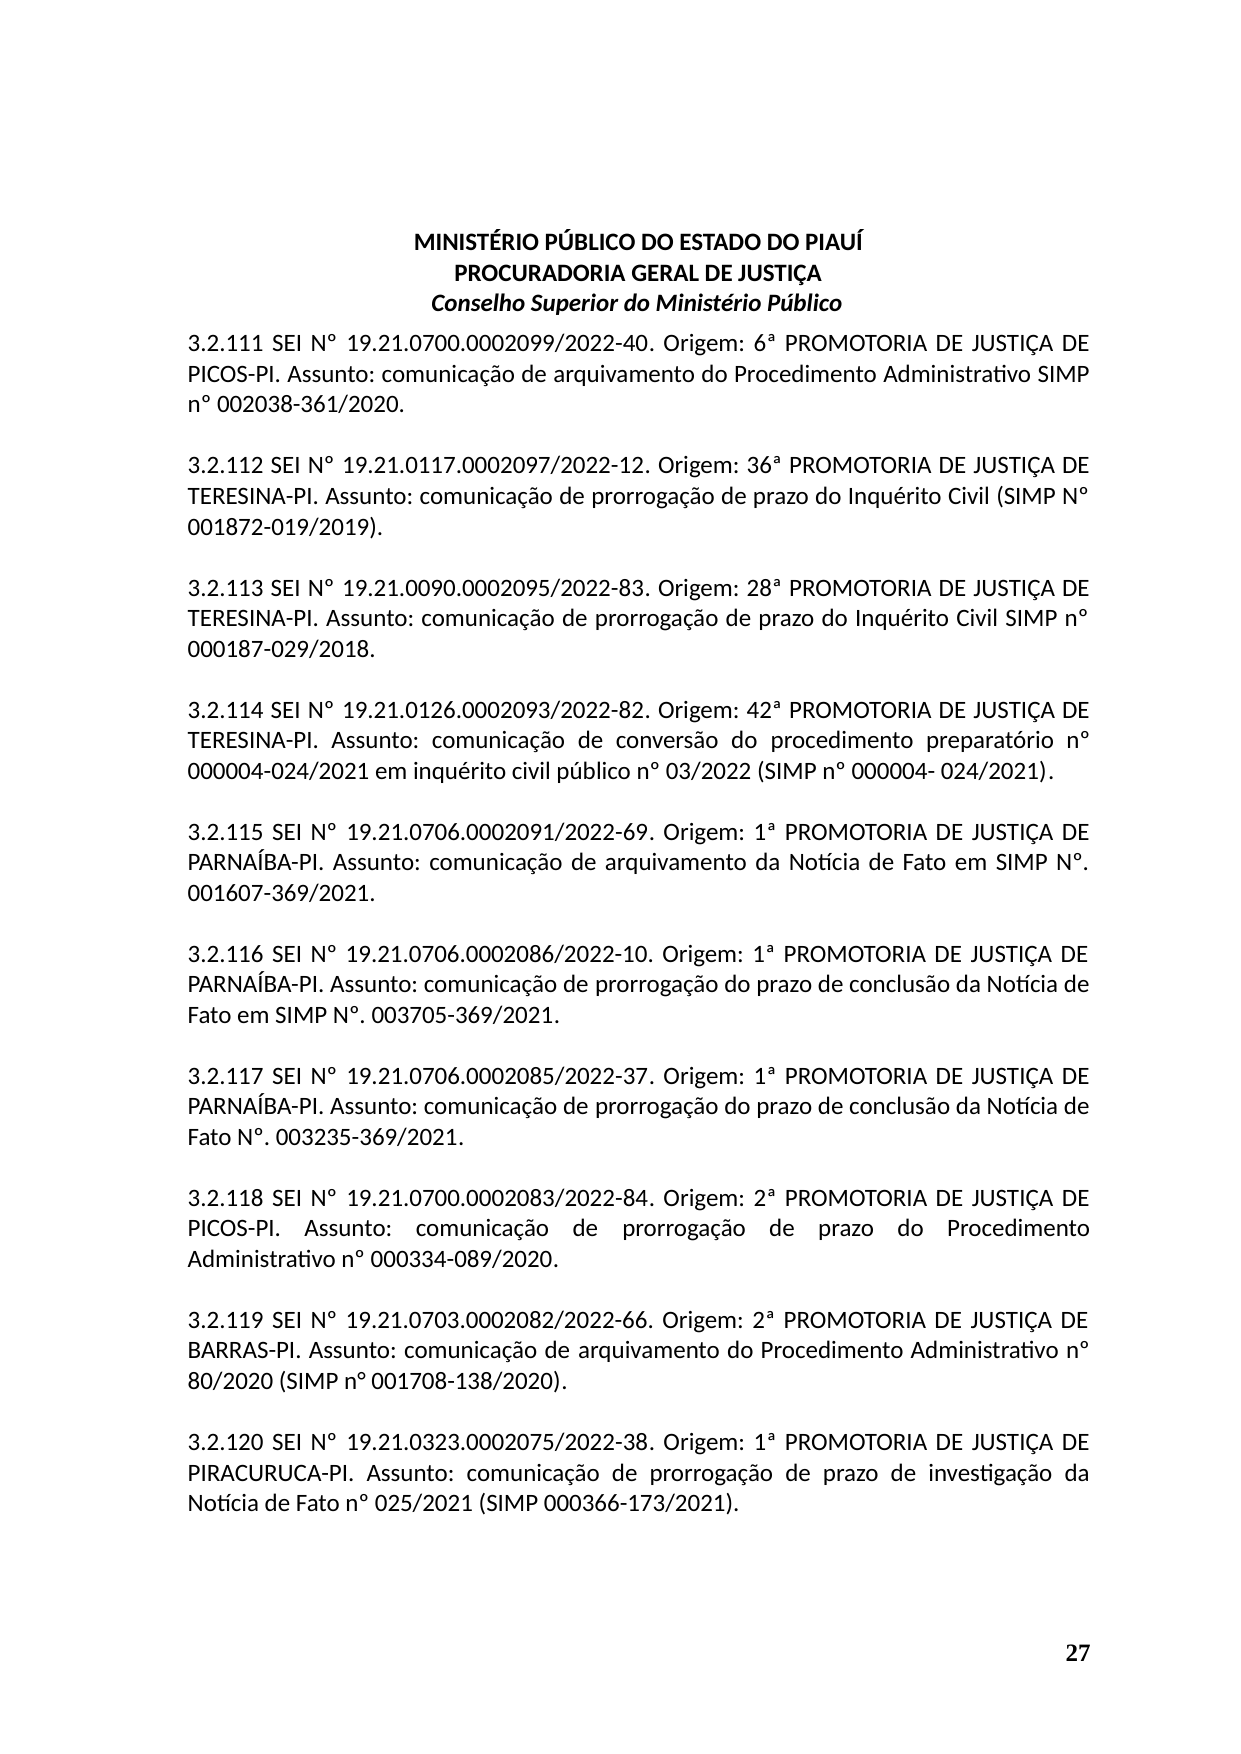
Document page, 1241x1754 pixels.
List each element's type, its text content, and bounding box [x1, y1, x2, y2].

text 3.2.114 SEI Nº 19.21.0126.0002093/2022-82. Origem: 42ª PROMOTORIA DE JUSTIÇA DE TERESINA-PI. Assunto: comunicação de conversão do procedimento preparatório nº 000004-024/2021 em inquérito civil público nº 03/2022 (SIMP nº 000004- 024/2021). [187, 694, 1090, 785]
text 3.2.111 SEI Nº 19.21.0700.0002099/2022-40. Origem: 6ª PROMOTORIA DE JUSTIÇA DE PICOS-PI. Assunto: comunicação de arquivamento do Procedimento Administrativo SIMP nº 002038-361/2020. [187, 327, 1090, 419]
text 3.2.112 SEI Nº 19.21.0117.0002097/2022-12. Origem: 36ª PROMOTORIA DE JUSTIÇA DE TERESINA-PI. Assunto: comunicação de prorrogação de prazo do Inquérito Civil (SIMP Nº 001872-019/2019). [187, 449, 1090, 541]
text 3.2.119 SEI Nº 19.21.0703.0002082/2022-66. Origem: 2ª PROMOTORIA DE JUSTIÇA DE BARRAS-PI. Assunto: comunicação de arquivamento do Procedimento Administrativo nº 80/2020 (SIMP n° 001708-138/2020). [187, 1304, 1090, 1396]
text 3.2.118 SEI Nº 19.21.0700.0002083/2022-84. Origem: 2ª PROMOTORIA DE JUSTIÇA DE PICOS-PI. Assunto: comunicação de prorrogação de prazo do Procedimento Administrativo nº 000334-089/2020. [187, 1182, 1090, 1274]
text 3.2.117 SEI Nº 19.21.0706.0002085/2022-37. Origem: 1ª PROMOTORIA DE JUSTIÇA DE PARNAÍBA-PI. Assunto: comunicação de prorrogação do prazo de conclusão da Notícia de Fato Nº. 003235-369/2021. [187, 1060, 1090, 1152]
text 3.2.116 SEI Nº 19.21.0706.0002086/2022-10. Origem: 1ª PROMOTORIA DE JUSTIÇA DE PARNAÍBA-PI. Assunto: comunicação de prorrogação do prazo de conclusão da Notícia de Fato em SIMP Nº. 003705-369/2021. [187, 938, 1090, 1029]
text 3.2.115 SEI Nº 19.21.0706.0002091/2022-69. Origem: 1ª PROMOTORIA DE JUSTIÇA DE PARNAÍBA-PI. Assunto: comunicação de arquivamento da Notícia de Fato em SIMP Nº. 001607-369/2021. [187, 816, 1090, 907]
text 3.2.113 SEI Nº 19.21.0090.0002095/2022-83. Origem: 28ª PROMOTORIA DE JUSTIÇA DE TERESINA-PI. Assunto: comunicação de prorrogação de prazo do Inquérito Civil SIMP nº 000187-029/2018. [187, 572, 1090, 663]
text 3.2.120 SEI Nº 19.21.0323.0002075/2022-38. Origem: 1ª PROMOTORIA DE JUSTIÇA DE PIRACURUCA-PI. Assunto: comunicação de prorrogação de prazo de investigação da Notícia de Fato nº 025/2021 (SIMP 000366-173/2021). [187, 1426, 1090, 1518]
